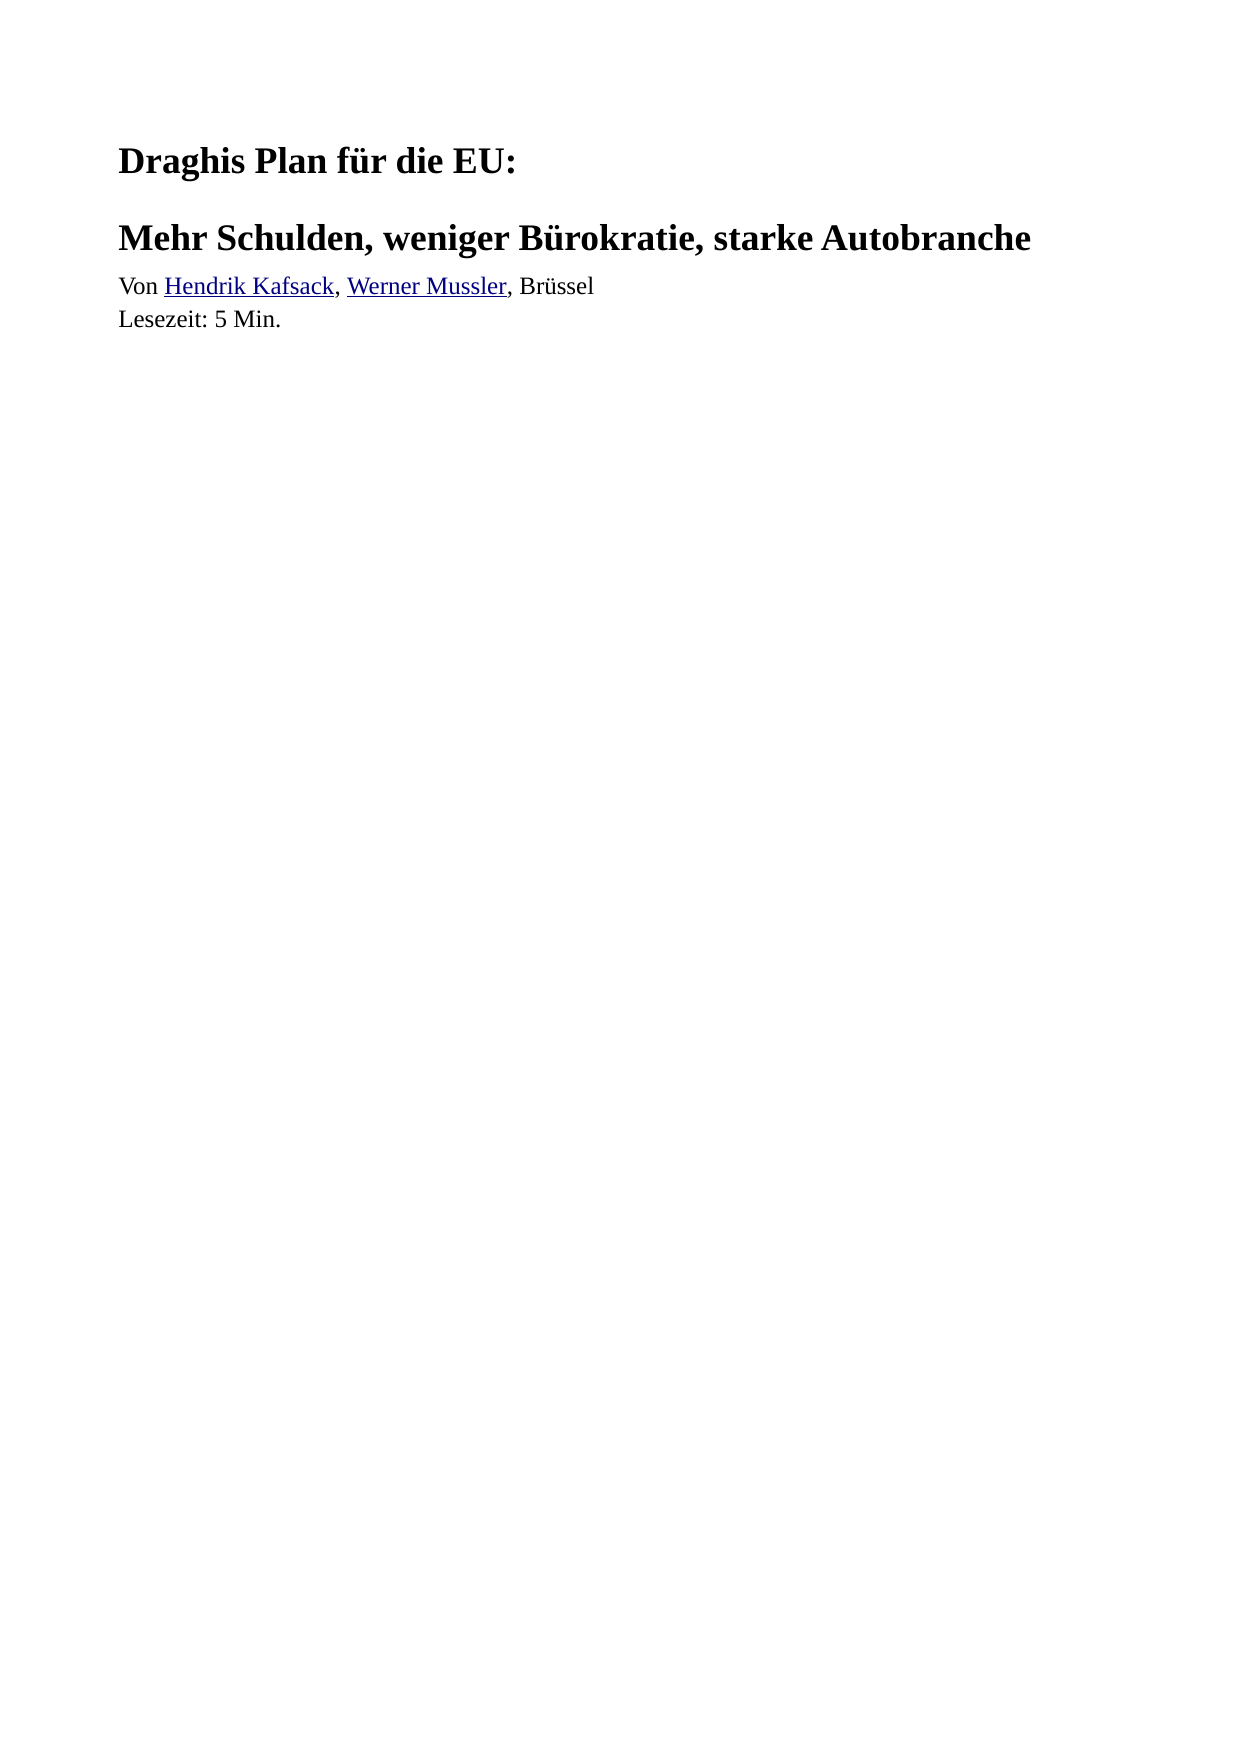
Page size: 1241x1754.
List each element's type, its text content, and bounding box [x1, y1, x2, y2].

subtitle Mehr Schulden, weniger Bürokratie, starke Autobranche [118, 215, 1122, 258]
text Von Hendrik Kafsack, Werner Mussler, Brüssel [118, 271, 1122, 300]
subtitle Draghis Plan für die EU: [118, 139, 1122, 182]
text Lesezeit: 5 Min. [118, 304, 1122, 333]
